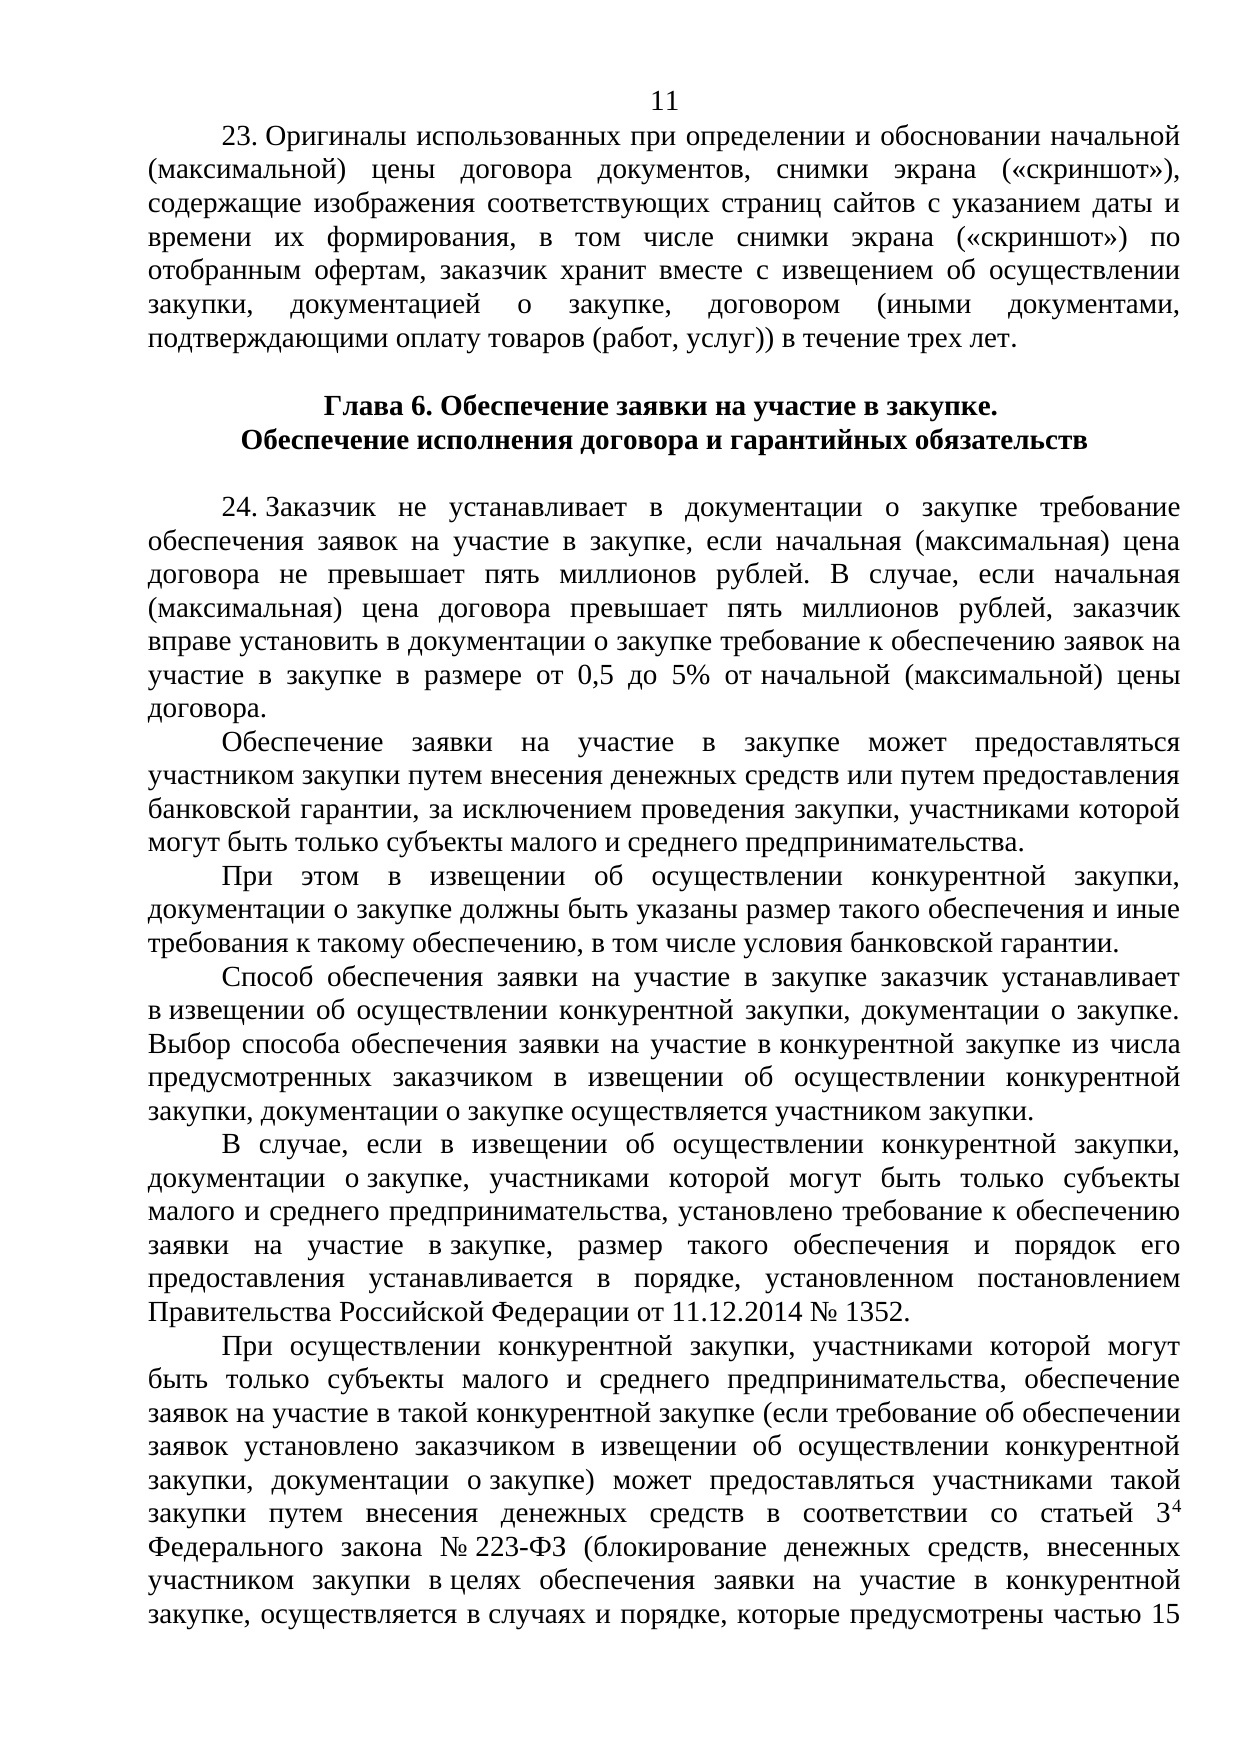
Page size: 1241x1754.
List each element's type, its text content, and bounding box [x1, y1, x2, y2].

text При осуществлении конкурентной закупки, участниками которой могут быть только субъекты малого и среднего предпринимательства, обеспечение заявок на участие в такой конкурентной закупке (если требование об обеспечении заявок установлено заказчиком в извещении об осуществлении конкурентной закупки, документации о закупке) может предоставляться участниками такой закупки путем внесения денежных средств в соответствии со статьей 34 Федерального закона № 223-ФЗ (блокирование денежных средств, внесенных участником закупки в целях обеспечения заявки на участие в конкурентной закупке, осуществляется в случаях и порядке, которые предусмотрены частью 15 [148, 1328, 1181, 1629]
text Обеспечение заявки на участие в закупке может предоставляться участником закупки путем внесения денежных средств или путем предоставления банковской гарантии, за исключением проведения закупки, участниками которой могут быть только субъекты малого и среднего предпринимательства. [148, 724, 1181, 858]
text При этом в извещении об осуществлении конкурентной закупки, документации о закупке должны быть указаны размер такого обеспечения и иные требования к такому обеспечению, в том числе условия банковской гарантии. [148, 858, 1181, 959]
text Способ обеспечения заявки на участие в закупке заказчик устанавливает в извещении об осуществлении конкурентной закупки, документации о закупке. Выбор способа обеспечения заявки на участие в конкурентной закупке из числа предусмотренных заказчиком в извещении об осуществлении конкурентной закупки, документации о закупке осуществляется участником закупки. [148, 959, 1181, 1126]
text 23. Оригиналы использованных при определении и обосновании начальной (максимальной) цены договора документов, снимки экрана («скриншот»), содержащие изображения соответствующих страниц сайтов с указанием даты и времени их формирования, в том числе снимки экрана («скриншот») по отобранным офертам, заказчик хранит вместе с извещением об осуществлении закупки, документацией о закупке, договором (иными документами, подтверждающими оплату товаров (работ, услуг)) в течение трех лет. [148, 118, 1181, 355]
text Глава 6. Обеспечение заявки на участие в закупке. Обеспечение исполнения договора и гарантийных обязательств [148, 388, 1181, 456]
text В случае, если в извещении об осуществлении конкурентной закупки, документации о закупке, участниками которой могут быть только субъекты малого и среднего предпринимательства, установлено требование к обеспечению заявки на участие в закупке, размер такого обеспечения и порядок его предоставления устанавливается в порядке, установленном постановлением Правительства Российской Федерации от 11.12.2014 № 1352. [148, 1126, 1181, 1328]
text 24. Заказчик не устанавливает в документации о закупке требование обеспечения заявок на участие в закупке, если начальная (максимальная) цена договора не превышает пять миллионов рублей. В случае, если начальная (максимальная) цена договора превышает пять миллионов рублей, заказчик вправе установить в документации о закупке требование к обеспечению заявок на участие в закупке в размере от 0,5 до 5% от начальной (максимальной) цены договора. [148, 489, 1181, 724]
